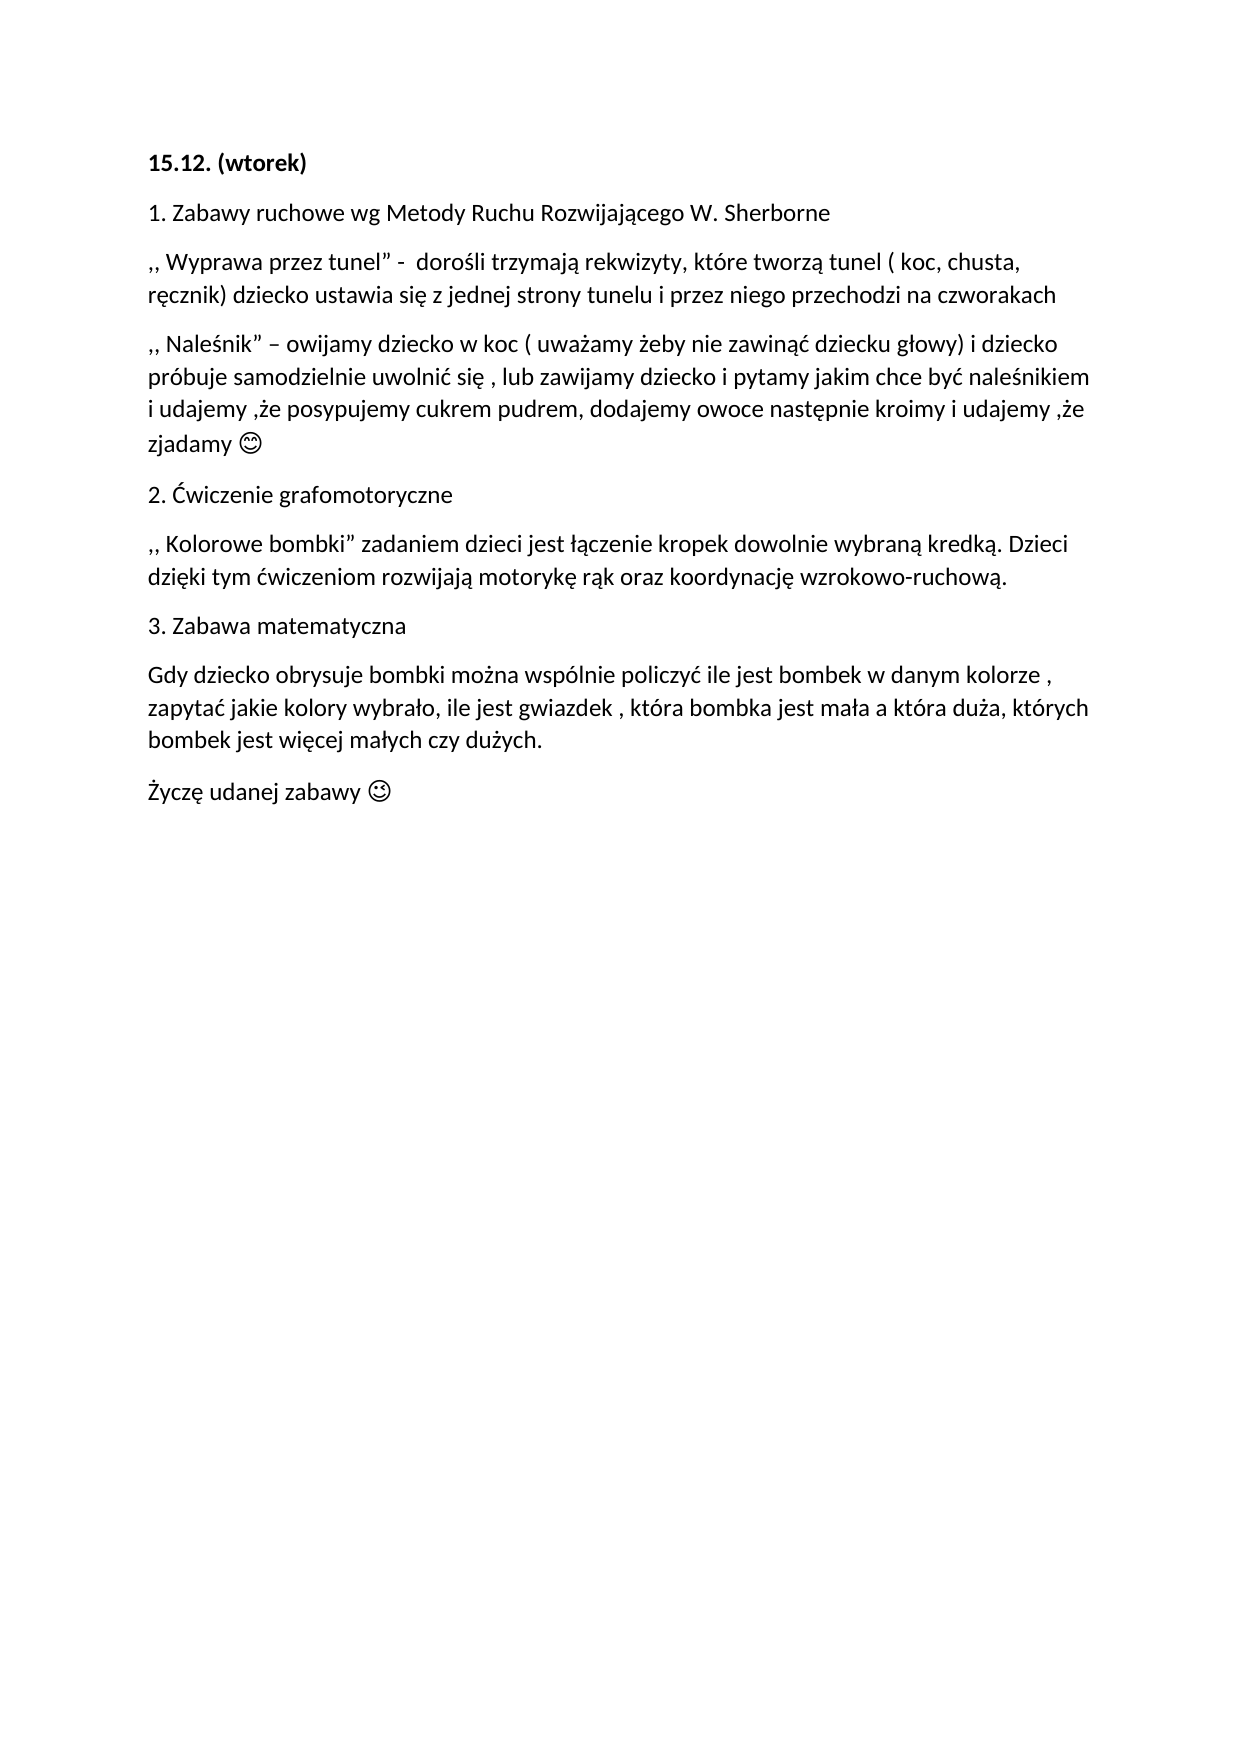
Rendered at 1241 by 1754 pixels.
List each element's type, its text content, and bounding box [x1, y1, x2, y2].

text 1. Zabawy ruchowe wg Metody Ruchu Rozwijającego W. Sherborne [148, 197, 1093, 227]
text Życzę udanej zabawy 😉 [148, 774, 1093, 808]
text ,, Kolorowe bombki” zadaniem dzieci jest łączenie kropek dowolnie wybraną kredką. Dzieci dzięki tym ćwiczeniom rozwijają motorykę rąk oraz koordynację wzrokowo-ruchową. [148, 528, 1093, 591]
text 15.12. (wtorek) [148, 148, 1093, 178]
text 2. Ćwiczenie grafomotoryczne [148, 479, 1093, 509]
text ,, Wyprawa przez tunel” - dorośli trzymają rekwizyty, które tworzą tunel ( koc, chusta, ręcznik) dziecko ustawia się z jednej strony tunelu i przez niego przechodzi na czworakach [148, 246, 1093, 309]
text Gdy dziecko obrysuje bombki można wspólnie policzyć ile jest bombek w danym kolorze , zapytać jakie kolory wybrało, ile jest gwiazdek , która bombka jest mała a która duża, których bombek jest więcej małych czy dużych. [148, 659, 1093, 755]
text ,, Naleśnik” – owijamy dziecko w koc ( uważamy żeby nie zawinąć dziecku głowy) i dziecko próbuje samodzielnie uwolnić się , lub zawijamy dziecko i pytamy jakim chce być naleśnikiem i udajemy ,że posypujemy cukrem pudrem, dodajemy owoce następnie kroimy i udajemy ,że zjadamy 😊 [148, 328, 1093, 460]
text 3. Zabawa matematyczna [148, 610, 1093, 641]
